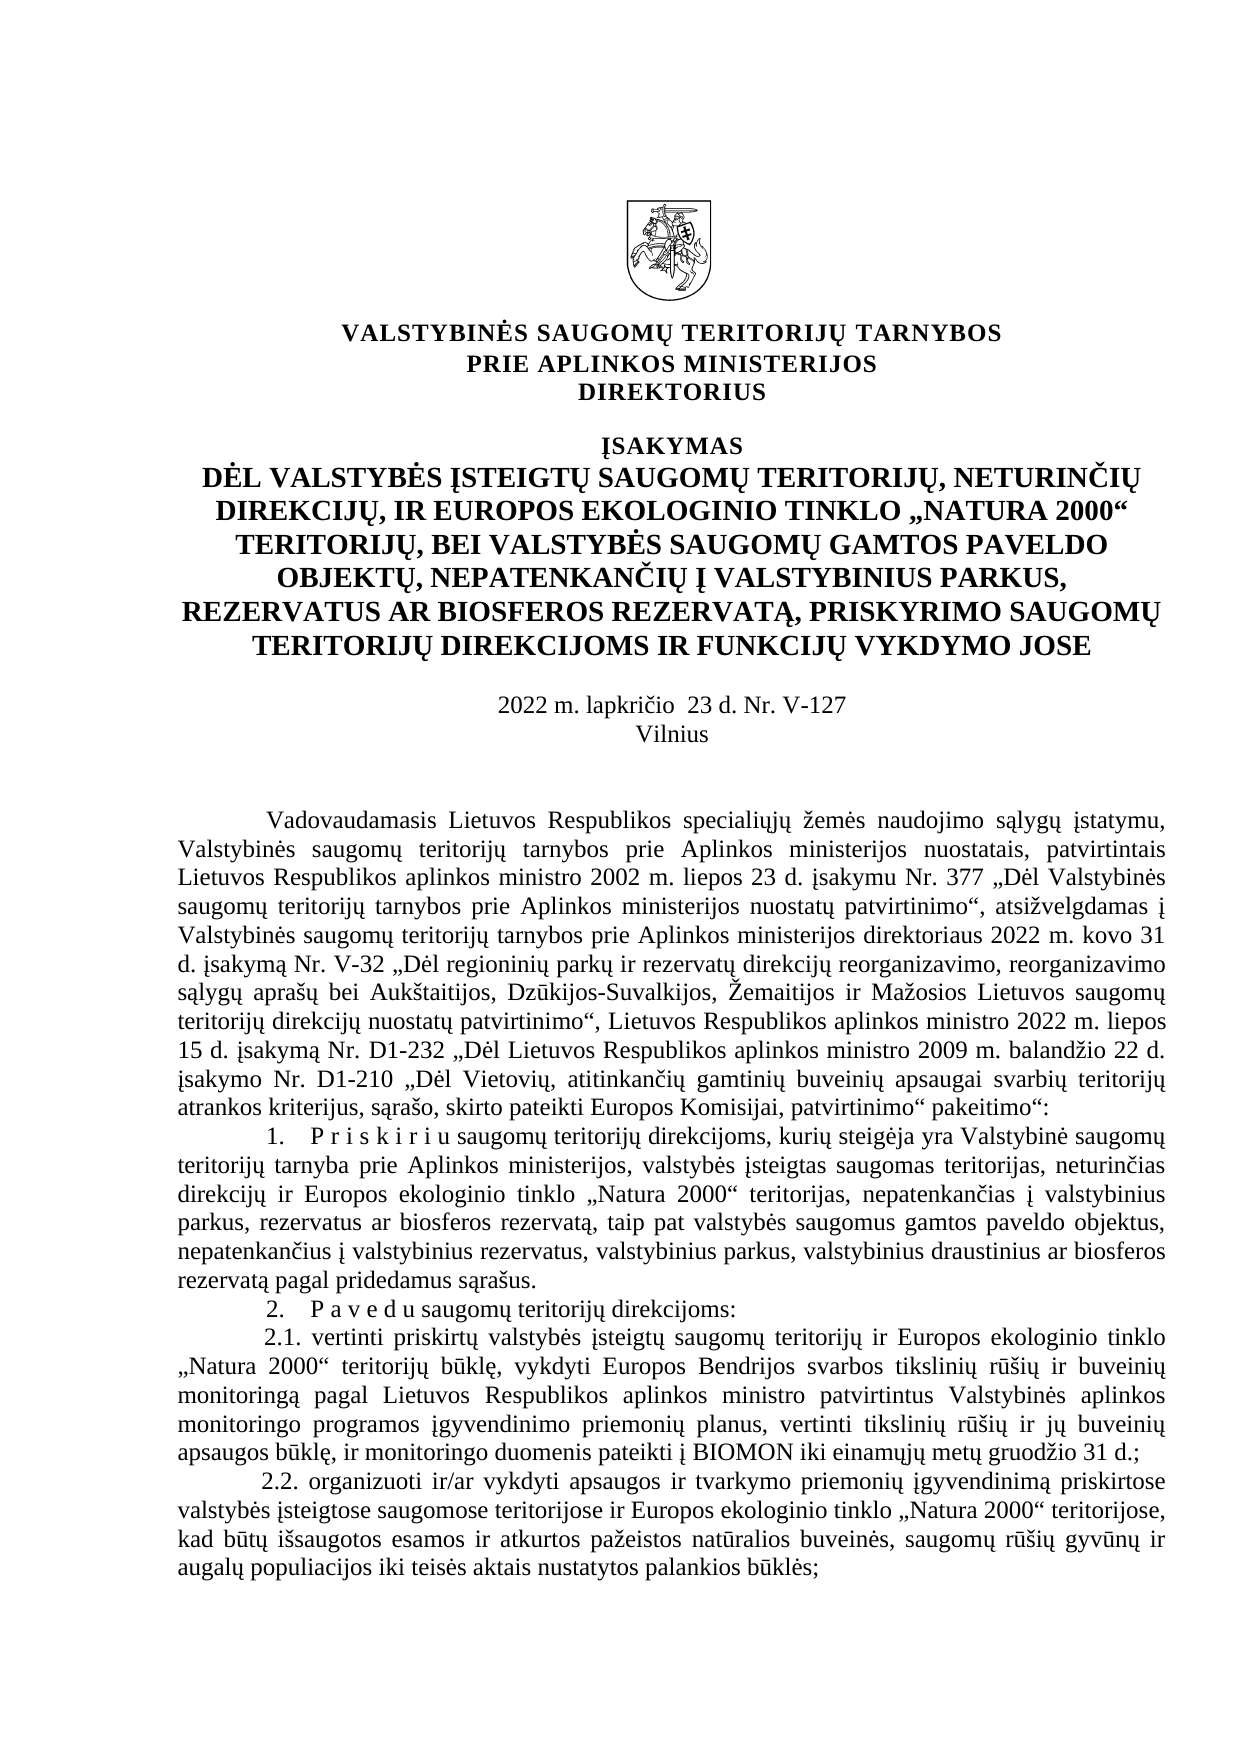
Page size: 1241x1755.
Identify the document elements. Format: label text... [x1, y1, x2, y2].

text DIREKTORIUS [177, 377, 1167, 406]
text 2.1. vertinti priskirtų valstybės įsteigtų saugomų teritorijų ir Europos ekologinio tinklo „Natura 2000“ teritorijų būklę, vykdyti Europos Bendrijos svarbos tikslinių rūšių ir buveinių monitoringą pagal Lietuvos Respublikos aplinkos ministro patvirtintus Valstybinės aplinkos monitoringo programos įgyvendinimo priemonių planus, vertinti tikslinių rūšių ir jų buveinių apsaugos būklę, ir monitoringo duomenis pateikti į BIOMON iki einamųjų metų gruodžio 31 d.; [177, 1322, 1167, 1466]
text 2022 m. lapkričio 23 d. Nr. V-127 [177, 690, 1167, 719]
text 1. P r i s k i r i u saugomų teritorijų direkcijoms, kurių steigėja yra Valstybinė saugomų teritorijų tarnyba prie Aplinkos ministerijos, valstybės įsteigtas saugomas teritorijas, neturinčias direkcijų ir Europos ekologinio tinklo „Natura 2000“ teritorijas, nepatenkančias į valstybinius parkus, rezervatus ar biosferos rezervatą, taip pat valstybės saugomus gamtos paveldo objektus, nepatenkančius į valstybinius rezervatus, valstybinius parkus, valstybinius draustinius ar biosferos rezervatą pagal pridedamus sąrašus. [177, 1121, 1167, 1294]
text valstybinės SAUGOMŲ TERITORIJŲ tarnybos PRIE APLINKOS MINISTERIJOS [177, 314, 1167, 377]
text Vilnius [177, 719, 1167, 747]
text 2.2. organizuoti ir/ar vykdyti apsaugos ir tvarkymo priemonių įgyvendinimą priskirtose valstybės įsteigtose saugomose teritorijose ir Europos ekologinio tinklo „Natura 2000“ teritorijose, kad būtų išsaugotos esamos ir atkurtos pažeistos natūralios buveinės, saugomų rūšių gyvūnų ir augalų populiacijos iki teisės aktais nustatytos palankios būklės; [177, 1466, 1167, 1581]
text DĖL VALSTYBĖS ĮSTEIGTŲ SAUGOMŲ TERITORIJŲ, NETURINČIŲ DIREKCIJŲ, IR EUROPOS EKOLOGINIO TINKLO „NATURA 2000“ TERITORIJŲ, BEI VALSTYBĖS SAUGOMŲ GAMTOS PAVELDO OBJEKTŲ, NEPATENKANČIŲ Į VALSTYBINIUS PARKUS, REZERVATUS AR BIOSFEROS REZERVATĄ, PRISKYRIMO SAUGOMŲ TERITORIJŲ DIREKCIJOMS IR FUNKCIJŲ VYKDYMO JOSE [177, 460, 1167, 661]
text ĮSAKYMAS [177, 431, 1167, 460]
text Vadovaudamasis Lietuvos Respublikos specialiųjų žemės naudojimo sąlygų įstatymu, Valstybinės saugomų teritorijų tarnybos prie Aplinkos ministerijos nuostatais, patvirtintais Lietuvos Respublikos aplinkos ministro 2002 m. liepos 23 d. įsakymu Nr. 377 „Dėl Valstybinės saugomų teritorijų tarnybos prie Aplinkos ministerijos nuostatų patvirtinimo“, atsižvelgdamas į Valstybinės saugomų teritorijų tarnybos prie Aplinkos ministerijos direktoriaus 2022 m. kovo 31 d. įsakymą Nr. V-32 „Dėl regioninių parkų ir rezervatų direkcijų reorganizavimo, reorganizavimo sąlygų aprašų bei Aukštaitijos, Dzūkijos-Suvalkijos, Žemaitijos ir Mažosios Lietuvos saugomų teritorijų direkcijų nuostatų patvirtinimo“, Lietuvos Respublikos aplinkos ministro 2022 m. liepos 15 d. įsakymą Nr. D1-232 „Dėl Lietuvos Respublikos aplinkos ministro 2009 m. balandžio 22 d. įsakymo Nr. D1-210 „Dėl Vietovių, atitinkančių gamtinių buveinių apsaugai svarbių teritorijų atrankos kriterijus, sąrašo, skirto pateikti Europos Komisijai, patvirtinimo“ pakeitimo“: [177, 805, 1167, 1121]
text 2. P a v e d u saugomų teritorijų direkcijoms: [177, 1294, 1167, 1322]
